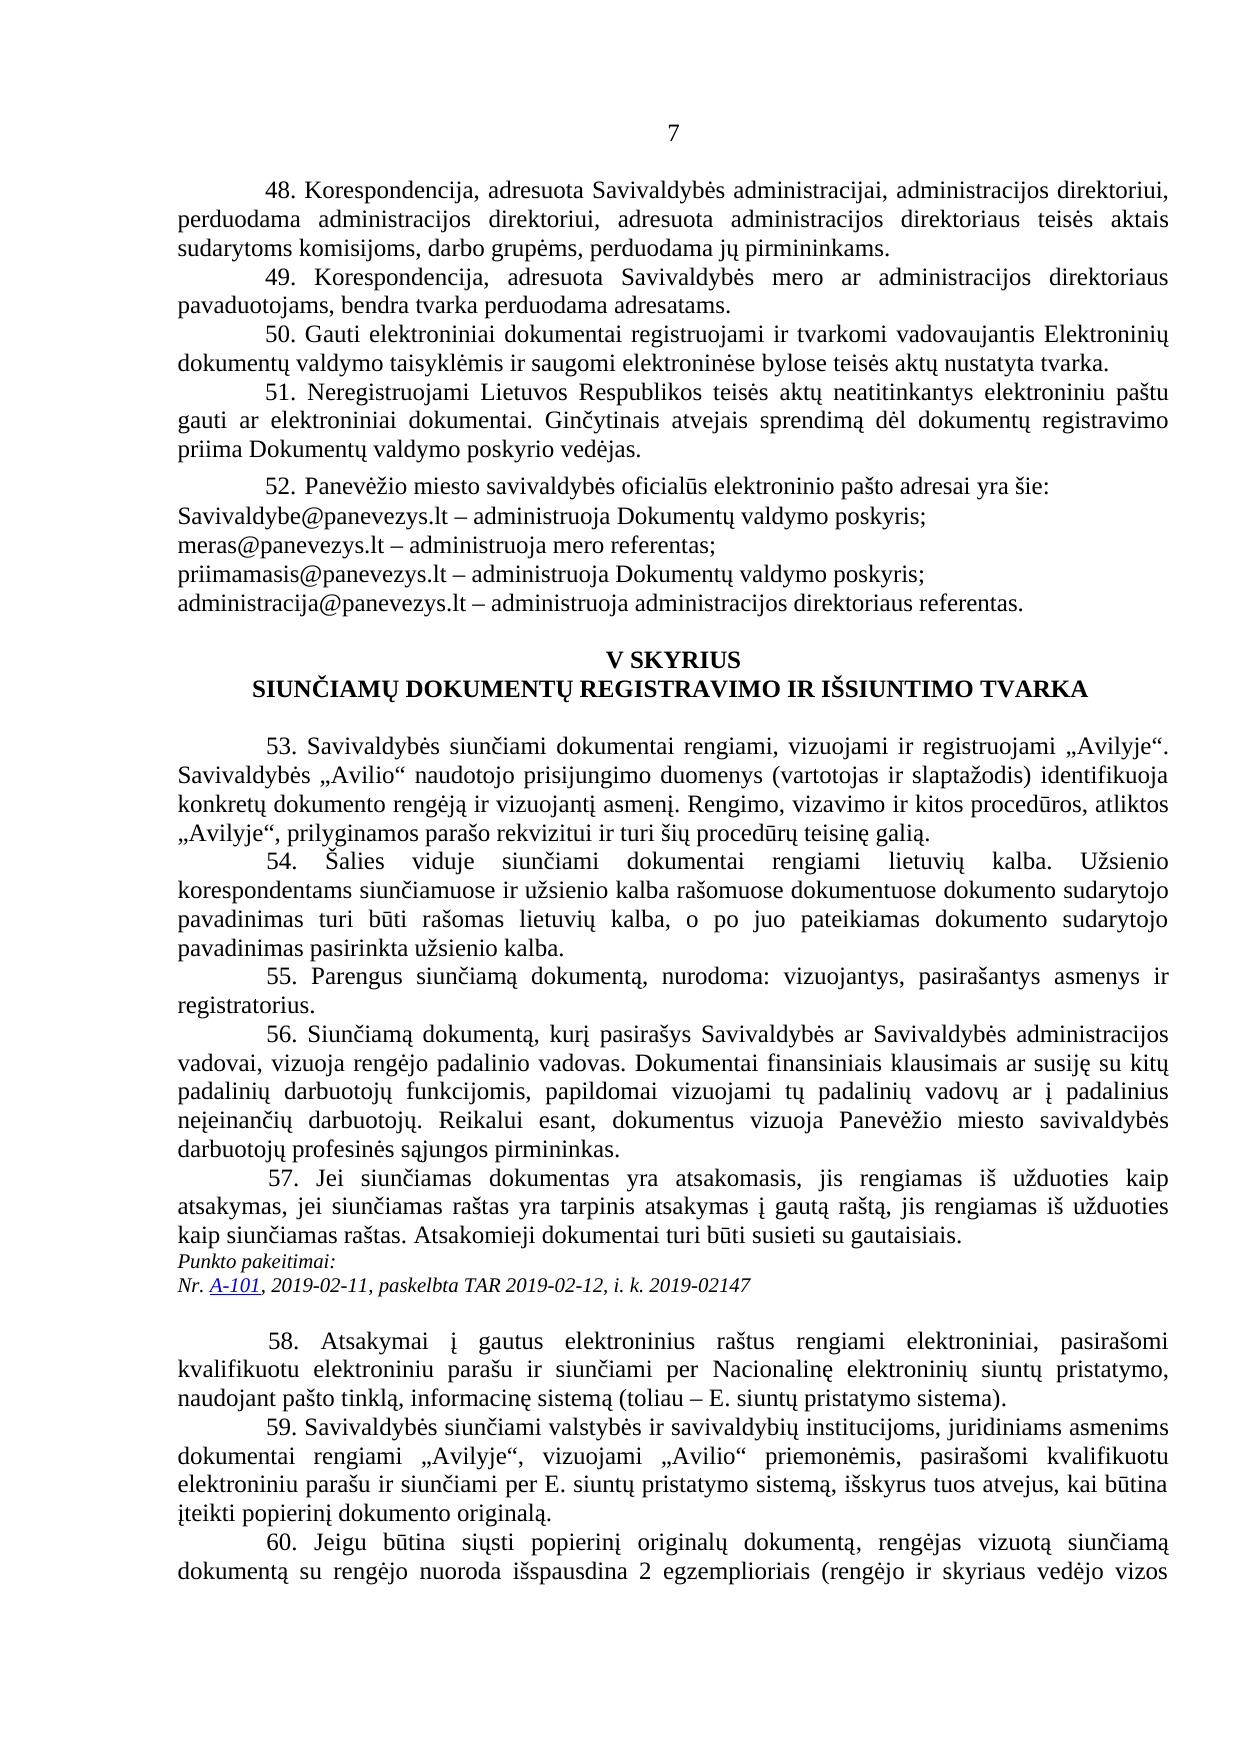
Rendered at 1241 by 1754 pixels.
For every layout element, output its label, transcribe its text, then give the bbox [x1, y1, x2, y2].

text 56. Siunčiamą dokumentą, kurį pasirašys Savivaldybės ar Savivaldybės administracijos vadovai, vizuoja rengėjo padalinio vadovas. Dokumentai finansiniais klausimais ar susiję su kitų padalinių darbuotojų funkcijomis, papildomai vizuojami tų padalinių vadovų ar į padalinius neįeinančių darbuotojų. Reikalui esant, dokumentus vizuoja Panevėžio miesto savivaldybės darbuotojų profesinės sąjungos pirmininkas. [177, 1019, 1169, 1163]
text 52. Panevėžio miesto savivaldybės oficialūs elektroninio pašto adresai yra šie: [177, 463, 1169, 501]
text Punkto pakeitimai: [177, 1249, 1169, 1273]
text Savivaldybe@panevezys.lt – administruoja Dokumentų valdymo poskyris; [177, 501, 1169, 530]
text 54. Šalies viduje siunčiami dokumentai rengiami lietuvių kalba. Užsienio korespondentams siunčiamuose ir užsienio kalba rašomuose dokumentuose dokumento sudarytojo pavadinimas turi būti rašomas lietuvių kalba, o po juo pateikiamas dokumento sudarytojo pavadinimas pasirinkta užsienio kalba. [177, 846, 1169, 961]
text V SKYRIUS [177, 645, 1169, 674]
text Nr. A-101, 2019-02-11, paskelbta TAR 2019-02-12, i. k. 2019-02147 [177, 1273, 1169, 1297]
text administracija@panevezys.lt – administruoja administracijos direktoriaus referentas. [177, 588, 1169, 616]
text meras@panevezys.lt – administruoja mero referentas; [177, 530, 1169, 559]
text 58. Atsakymai į gautus elektroninius raštus rengiami elektroniniai, pasirašomi kvalifikuotu elektroniniu parašu ir siunčiami per Nacionalinę elektroninių siuntų pristatymo, naudojant pašto tinklą, informacinę sistemą (toliau – E. siuntų pristatymo sistema). [177, 1326, 1169, 1412]
text priimamasis@panevezys.lt – administruoja Dokumentų valdymo poskyris; [177, 559, 1169, 588]
text 50. Gauti elektroniniai dokumentai registruojami ir tvarkomi vadovaujantis Elektroninių dokumentų valdymo taisyklėmis ir saugomi elektroninėse bylose teisės aktų nustatyta tvarka. [177, 319, 1169, 377]
text 55. Parengus siunčiamą dokumentą, nurodoma: vizuojantys, pasirašantys asmenys ir registratorius. [177, 961, 1169, 1019]
text 48. Korespondencija, adresuota Savivaldybės administracijai, administracijos direktoriui, perduodama administracijos direktoriui, adresuota administracijos direktoriaus teisės aktais sudarytoms komisijoms, darbo grupėms, perduodama jų pirmininkams. [177, 176, 1169, 262]
text SIUNČIAMŲ DOKUMENTŲ REGISTRAVIMO IR IŠSIUNTIMO TVARKA [177, 674, 1169, 703]
text 51. Neregistruojami Lietuvos Respublikos teisės aktų neatitinkantys elektroniniu paštu gauti ar elektroniniai dokumentai. Ginčytinais atvejais sprendimą dėl dokumentų registravimo priima Dokumentų valdymo poskyrio vedėjas. [177, 377, 1169, 463]
text 49. Korespondencija, adresuota Savivaldybės mero ar administracijos direktoriaus pavaduotojams, bendra tvarka perduodama adresatams. [177, 262, 1169, 319]
text 57. Jei siunčiamas dokumentas yra atsakomasis, jis rengiamas iš užduoties kaip atsakymas, jei siunčiamas raštas yra tarpinis atsakymas į gautą raštą, jis rengiamas iš užduoties kaip siunčiamas raštas. Atsakomieji dokumentai turi būti susieti su gautaisiais. [177, 1163, 1169, 1249]
text 60. Jeigu būtina siųsti popierinį originalų dokumentą, rengėjas vizuotą siunčiamą dokumentą su rengėjo nuoroda išspausdina 2 egzemplioriais (rengėjo ir skyriaus vedėjo vizos [177, 1527, 1169, 1584]
text 53. Savivaldybės siunčiami dokumentai rengiami, vizuojami ir registruojami „Avilyje“. Savivaldybės „Avilio“ naudotojo prisijungimo duomenys (vartotojas ir slaptažodis) identifikuoja konkretų dokumento rengėją ir vizuojantį asmenį. Rengimo, vizavimo ir kitos procedūros, atliktos „Avilyje“, prilyginamos parašo rekvizitui ir turi šių procedūrų teisinę galią. [177, 731, 1169, 846]
text 59. Savivaldybės siunčiami valstybės ir savivaldybių institucijoms, juridiniams asmenims dokumentai rengiami „Avilyje“, vizuojami „Avilio“ priemonėmis, pasirašomi kvalifikuotu elektroniniu parašu ir siunčiami per E. siuntų pristatymo sistemą, išskyrus tuos atvejus, kai būtina įteikti popierinį dokumento originalą. [177, 1412, 1169, 1527]
